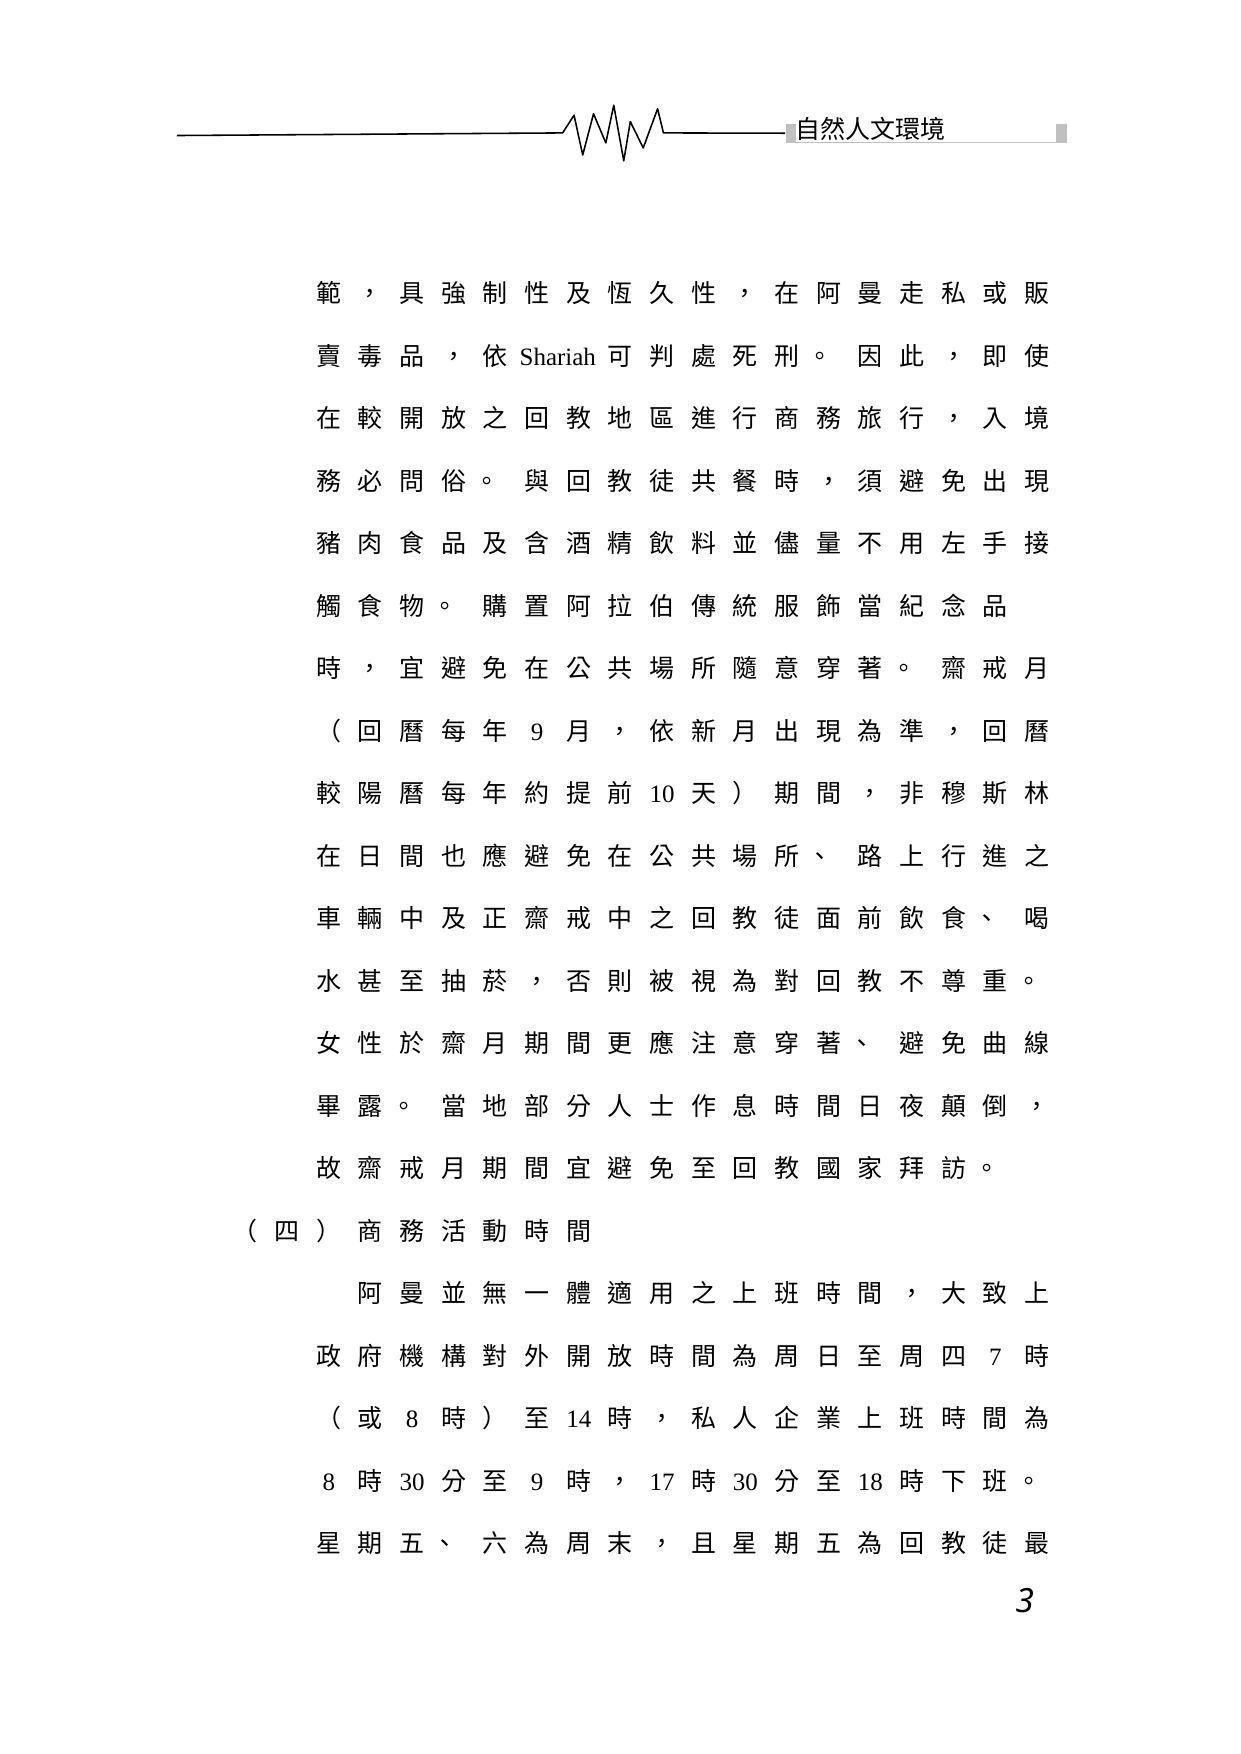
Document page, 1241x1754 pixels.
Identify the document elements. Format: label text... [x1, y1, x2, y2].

text 阿曼並無一體適用之上班時間，大致上政府機構對外開放時間為周日至周四7時（或8時）至14時，私人企業上班時間為8時30分至9時，17時30分至18時下班。星期五、六為周末，且星期五為回教徒最 [281, 1250, 1058, 1563]
text （四）商務活動時間 [207, 1188, 1058, 1250]
text 範，具強制性及恆久性，在阿曼走私或販賣毒品，依Shariah可判處死刑。因此，即使在較開放之回教地區進行商務旅行，入境務必問俗。與回教徒共餐時，須避免出現豬肉食品及含酒精飲料並儘量不用左手接觸食物。購置阿拉伯傳統服飾當紀念品時，宜避免在公共場所隨意穿著。齋戒月（回曆每年9月，依新月出現為準，回曆較陽曆每年約提前10天）期間，非穆斯林在日間也應避免在公共場所、路上行進之車輛中及正齋戒中之回教徒面前飲食、喝水甚至抽菸，否則被視為對回教不尊重。女性於齋月期間更應注意穿著、避免曲線畢露。當地部分人士作息時間日夜顛倒，故齋戒月期間宜避免至回教國家拜訪。 [281, 250, 1058, 1188]
